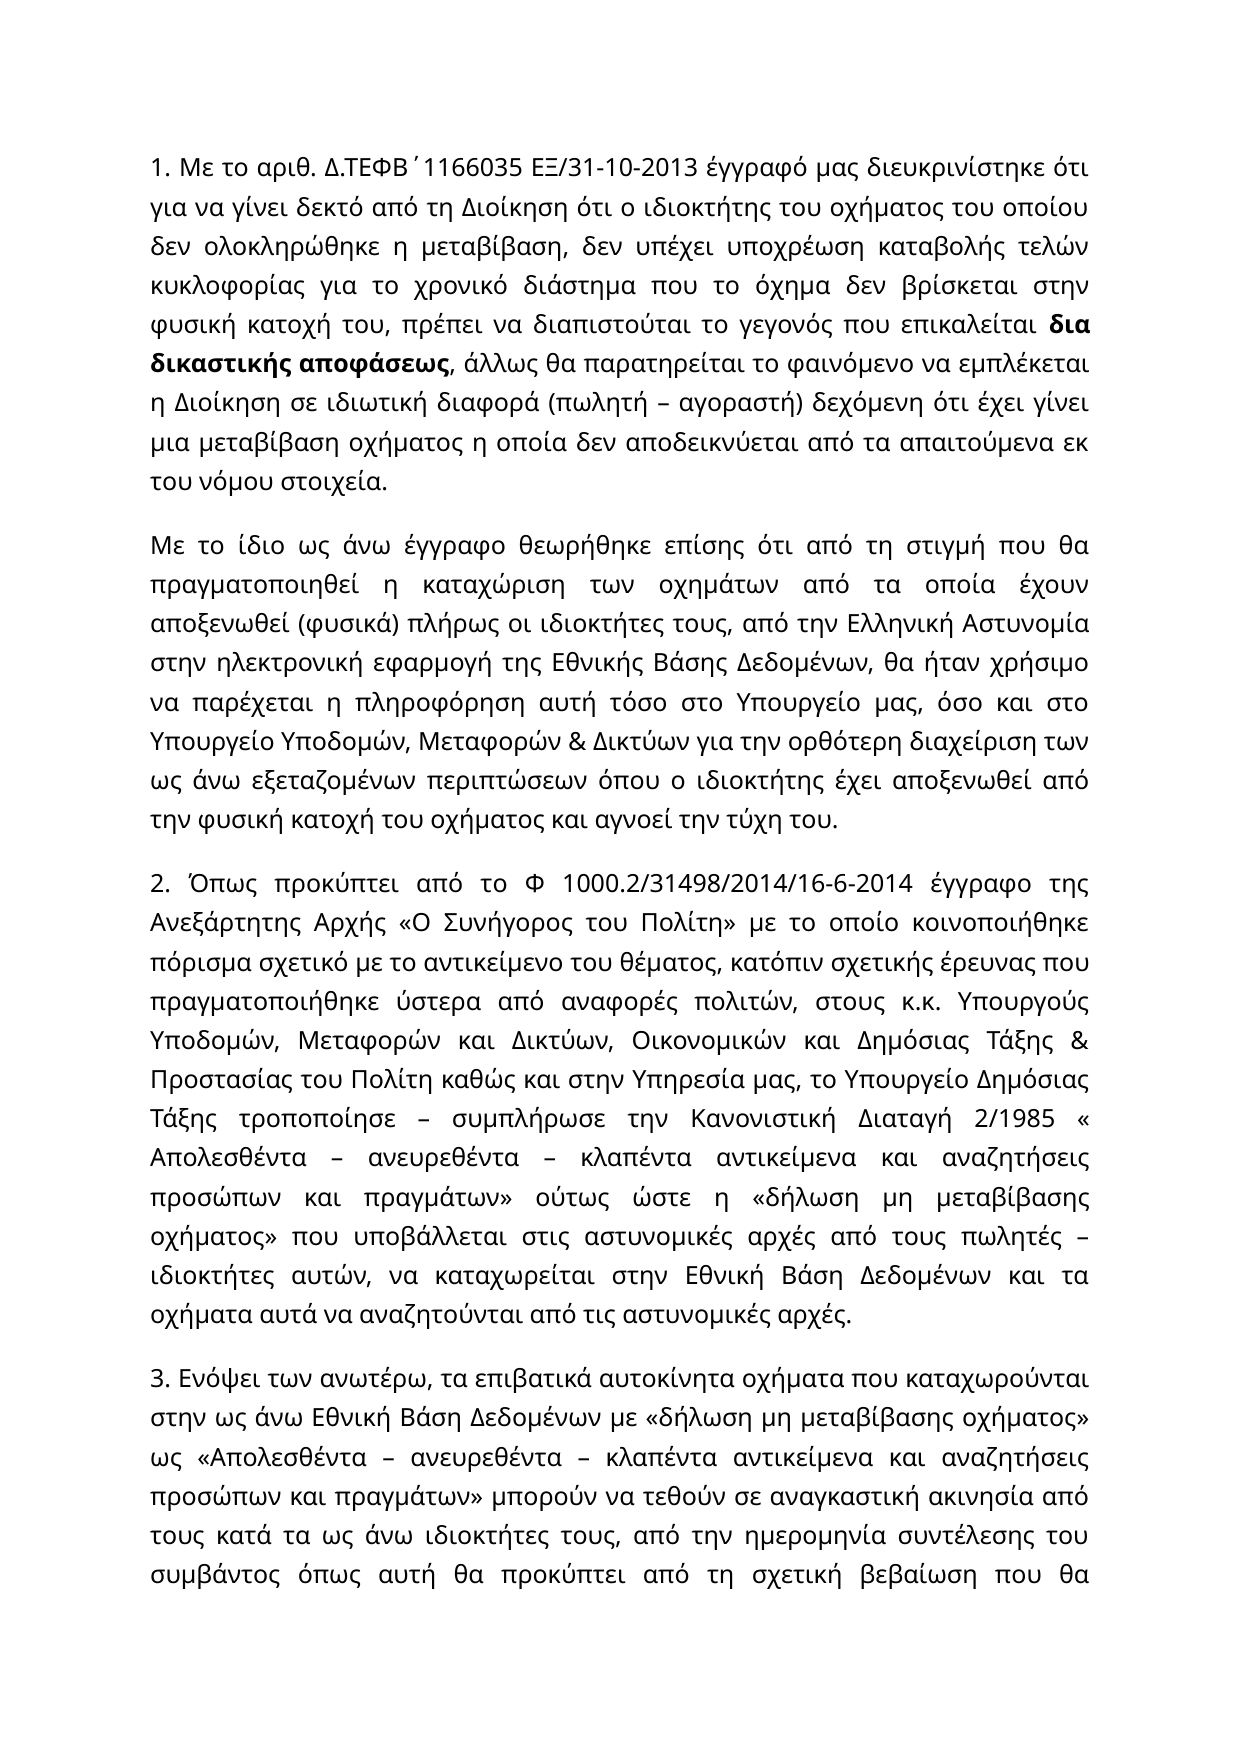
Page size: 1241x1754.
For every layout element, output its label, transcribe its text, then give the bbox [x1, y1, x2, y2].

text Με το ίδιο ως άνω έγγραφο θεωρήθηκε επίσης ότι από τη στιγμή που θα πραγματοποιηθεί η καταχώριση των οχημάτων από τα οποία έχουν αποξενωθεί (φυσικά) πλήρως οι ιδιοκτήτες τους, από την Ελληνική Αστυνομία στην ηλεκτρονική εφαρμογή της Εθνικής Βάσης Δεδομένων, θα ήταν χρήσιμο να παρέχεται η πληροφόρηση αυτή τόσο στο Υπουργείο μας, όσο και στο Υπουργείο Υποδομών, Μεταφορών & Δικτύων για την ορθότερη διαχείριση των ως άνω εξεταζομένων περιπτώσεων όπου ο ιδιοκτήτης έχει αποξενωθεί από την φυσική κατοχή του οχήματος και αγνοεί την τύχη του. [150, 527, 1090, 836]
text 3. Ενόψει των ανωτέρω, τα επιβατικά αυτοκίνητα οχήματα που καταχωρούνται στην ως άνω Εθνική Βάση Δεδομένων με «δήλωση μη μεταβίβασης οχήματος» ως «Απολεσθέντα – ανευρεθέντα – κλαπέντα αντικείμενα και αναζητήσεις προσώπων και πραγμάτων» μπορούν να τεθούν σε αναγκαστική ακινησία από τους κατά τα ως άνω ιδιοκτήτες τους, από την ημερομηνία συντέλεσης του συμβάντος όπως αυτή θα προκύπτει από τη σχετική βεβαίωση που θα [150, 1361, 1090, 1591]
text 1. Με το αριθ. Δ.ΤΕΦΒ΄1166035 ΕΞ/31-10-2013 έγγραφό μας διευκρινίστηκε ότι για να γίνει δεκτό από τη Διοίκηση ότι ο ιδιοκτήτης του οχήματος του οποίου δεν ολοκληρώθηκε η μεταβίβαση, δεν υπέχει υποχρέωση καταβολής τελών κυκλοφορίας για το χρονικό διάστημα που το όχημα δεν βρίσκεται στην φυσική κατοχή του, πρέπει να διαπιστούται το γεγονός που επικαλείται δια δικαστικής αποφάσεως, άλλως θα παρατηρείται το φαινόμενο να εμπλέκεται η Διοίκηση σε ιδιωτική διαφορά (πωλητή – αγοραστή) δεχόμενη ότι έχει γίνει μια μεταβίβαση οχήματος η οποία δεν αποδεικνύεται από τα απαιτούμενα εκ του νόμου στοιχεία. [150, 150, 1090, 497]
text 2. Όπως προκύπτει από το Φ 1000.2/31498/2014/16-6-2014 έγγραφο της Ανεξάρτητης Αρχής «Ο Συνήγορος του Πολίτη» με το οποίο κοινοποιήθηκε πόρισμα σχετικό με το αντικείμενο του θέματος, κατόπιν σχετικής έρευνας που πραγματοποιήθηκε ύστερα από αναφορές πολιτών, στους κ.κ. Υπουργούς Υποδομών, Μεταφορών και Δικτύων, Οικονομικών και Δημόσιας Τάξης & Προστασίας του Πολίτη καθώς και στην Υπηρεσία μας, το Υπουργείο Δημόσιας Τάξης τροποποίησε – συμπλήρωσε την Κανονιστική Διαταγή 2/1985 « Απολεσθέντα – ανευρεθέντα – κλαπέντα αντικείμενα και αναζητήσεις προσώπων και πραγμάτων» ούτως ώστε η «δήλωση μη μεταβίβασης οχήματος» που υποβάλλεται στις αστυνομικές αρχές από τους πωλητές – ιδιοκτήτες αυτών, να καταχωρείται στην Εθνική Βάση Δεδομένων και τα οχήματα αυτά να αναζητούνται από τις αστυνομικές αρχές. [150, 866, 1090, 1331]
